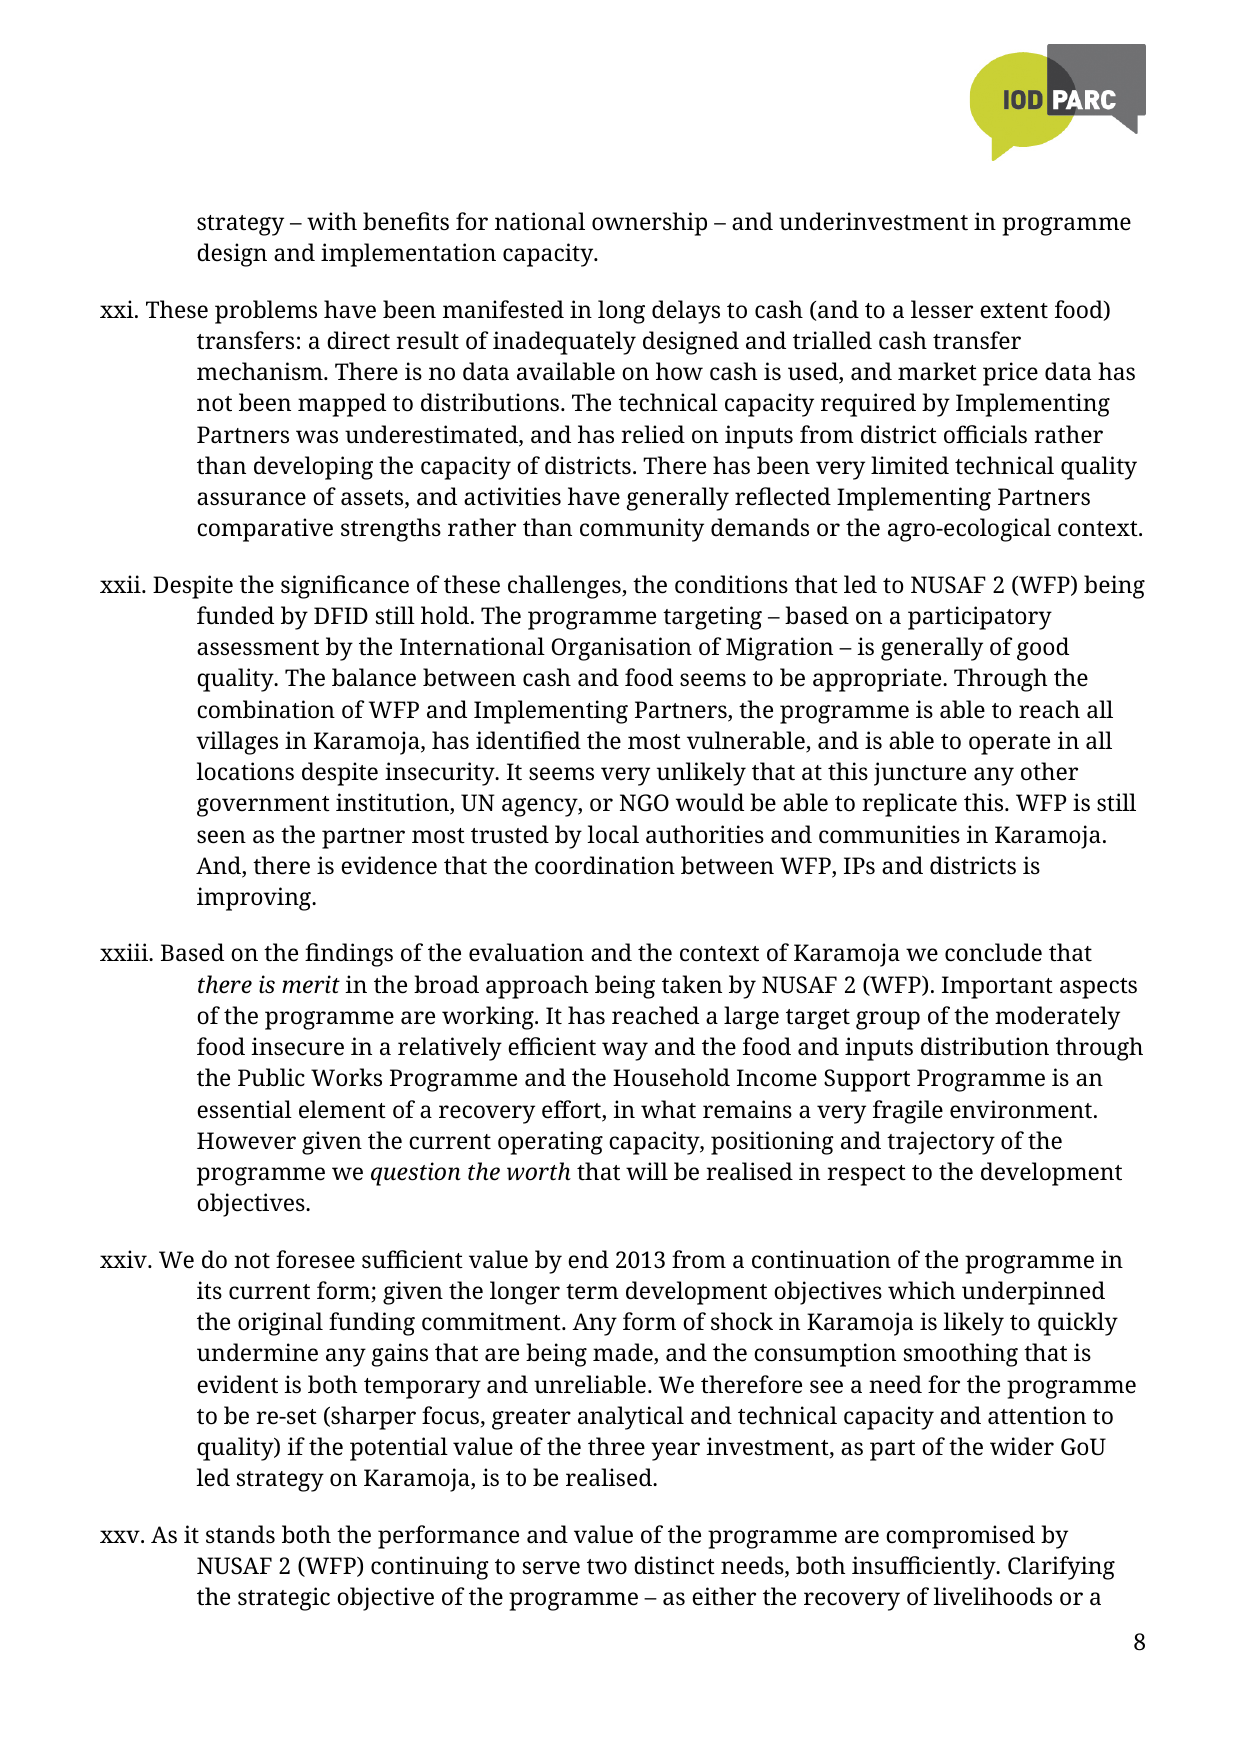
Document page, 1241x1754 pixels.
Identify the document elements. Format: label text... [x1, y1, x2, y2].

list strategy – with benefits for national ownership – and underinvestment in programme design and implementation capacity. [100, 206, 1146, 269]
list We do not foresee sufficient value by end 2013 from a continuation of the programme in its current form; given the longer term development objectives which underpinned the original funding commitment. Any form of shock in Karamoja is likely to quickly undermine any gains that are being made, and the consumption smoothing that is evident is both temporary and unreliable. We therefore see a need for the programme to be re-set (sharper focus, greater analytical and technical capacity and attention to quality) if the potential value of the three year investment, as part of the wider GoU led strategy on Karamoja, is to be realised. [100, 1244, 1146, 1494]
list Despite the significance of these challenges, the conditions that led to NUSAF 2 (WFP) being funded by DFID still hold. The programme targeting – based on a participatory assessment by the International Organisation of Migration – is generally of good quality. The balance between cash and food seems to be appropriate. Through the combination of WFP and Implementing Partners, the programme is able to reach all villages in Karamoja, has identified the most vulnerable, and is able to operate in all locations despite insecurity. It seems very unlikely that at this juncture any other government institution, UN agency, or NGO would be able to replicate this. WFP is still seen as the partner most trusted by local authorities and communities in Karamoja. And, there is evidence that the coordination between WFP, IPs and districts is improving. [100, 569, 1146, 912]
list Based on the findings of the evaluation and the context of Karamoja we conclude that there is merit in the broad approach being taken by NUSAF 2 (WFP). Important aspects of the programme are working. It has reached a large target group of the moderately food insecure in a relatively efficient way and the food and inputs distribution through the Public Works Programme and the Household Income Support Programme is an essential element of a recovery effort, in what remains a very fragile environment. However given the current operating capacity, positioning and trajectory of the programme we question the worth that will be realised in respect to the development objectives. [100, 937, 1146, 1219]
list As it stands both the performance and value of the programme are compromised by NUSAF 2 (WFP) continuing to serve two distinct needs, both insufficiently. Clarifying the strategic objective of the programme – as either the recovery of livelihoods or a [100, 1519, 1146, 1612]
list These problems have been manifested in long delays to cash (and to a lesser extent food) transfers: a direct result of inadequately designed and trialled cash transfer mechanism. There is no data available on how cash is used, and market price data has not been mapped to distributions. The technical capacity required by Implementing Partners was underestimated, and has relied on inputs from district officials rather than developing the capacity of districts. There has been very limited technical quality assurance of assets, and activities have generally reflected Implementing Partners comparative strengths rather than community demands or the agro-ecological context. [100, 294, 1146, 544]
